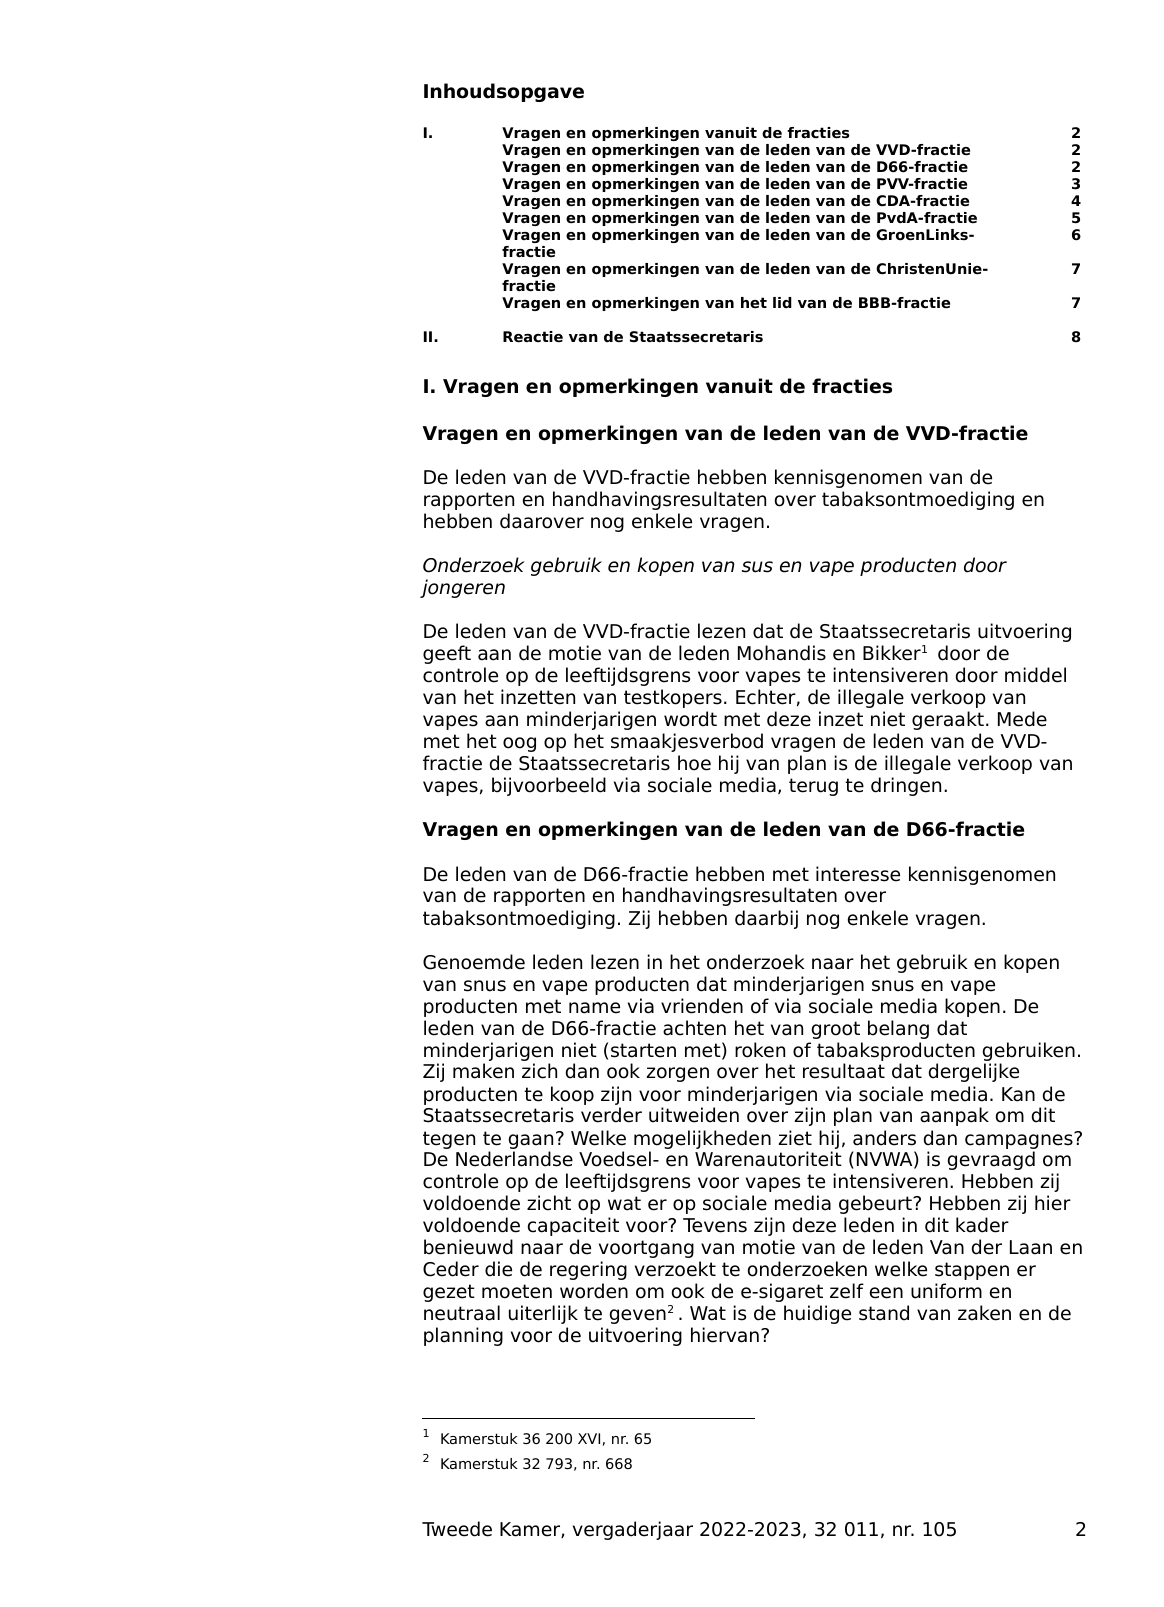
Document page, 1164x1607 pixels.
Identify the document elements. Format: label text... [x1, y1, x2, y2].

text Genoemde leden lezen in het onderzoek naar het gebruik en kopen van snus en vape producten dat minderjarigen snus en vape producten met name via vrienden of via sociale media kopen. De leden van de D66-fractie achten het van groot belang dat minderjarigen niet (starten met) roken of tabaksproducten gebruiken. Zij maken zich dan ook zorgen over het resultaat dat dergelijke producten te koop zijn voor minderjarigen via sociale media. Kan de Staatssecretaris verder uitweiden over zijn plan van aanpak om dit tegen te gaan? Welke mogelijkheden ziet hij, anders dan campagnes? De Nederlandse Voedsel- en Warenautoriteit (NVWA) is gevraagd om controle op de leeftijdsgrens voor vapes te intensiveren. Hebben zij voldoende zicht op wat er op sociale media gebeurt? Hebben zij hier voldoende capaciteit voor? Tevens zijn deze leden in dit kader benieuwd naar de voortgang van motie van de leden Van der Laan en Ceder die de regering verzoekt te onderzoeken welke stappen er gezet moeten worden om ook de e-sigaret zelf een uniform en neutraal uiterlijk te geven. Wat is de huidige stand van zaken en de planning voor de uitvoering hiervan? [422, 952, 1087, 1347]
table_cell [422, 312, 496, 329]
table_cell 7 [1028, 261, 1087, 295]
table_cell 3 [1028, 176, 1087, 193]
table_cell Vragen en opmerkingen van de leden van de VVD-fractie [496, 142, 1028, 159]
text De leden van de VVD-fractie lezen dat de Staatssecretaris uitvoering geeft aan de motie van de leden Mohandis en Bikker door de controle op de leeftijdsgrens voor vapes te intensiveren door middel van het inzetten van testkopers. Echter, de illegale verkoop van vapes aan minderjarigen wordt met deze inzet niet geraakt. Mede met het oog op het smaakjesverbod vragen de leden van de VVD-fractie de Staatssecretaris hoe hij van plan is de illegale verkoop van vapes, bijvoorbeeld via sociale media, terug te dringen. [422, 621, 1087, 797]
subtitle Onderzoek gebruik en kopen van sus en vape producten door jongeren [422, 555, 1087, 599]
table_cell 4 [1028, 193, 1087, 210]
table_cell 7 [1028, 295, 1087, 312]
table_cell [1028, 312, 1087, 329]
table_cell [422, 295, 496, 312]
table_cell 2 [1028, 159, 1087, 176]
subtitle Vragen en opmerkingen van de leden van de VVD-fractie [422, 423, 1087, 445]
table_cell [422, 261, 496, 295]
table_cell Vragen en opmerkingen van de leden van de D66-fractie [496, 159, 1028, 176]
table_header Vragen en opmerkingen vanuit de fracties [496, 125, 1028, 142]
table_cell [496, 312, 1028, 329]
table_cell Vragen en opmerkingen van de leden van de PvdA-fractie [496, 210, 1028, 227]
table_cell [422, 176, 496, 193]
text De leden van de VVD-fractie hebben kennisgenomen van de rapporten en handhavingsresultaten over tabaksontmoediging en hebben daarover nog enkele vragen. [422, 467, 1087, 533]
table_cell Vragen en opmerkingen van de leden van de CDA-fractie [496, 193, 1028, 210]
table_cell [422, 210, 496, 227]
table_header 2 [1028, 125, 1087, 142]
subtitle Inhoudsopgave [422, 81, 1087, 103]
subtitle Vragen en opmerkingen van de leden van de D66-fractie [422, 819, 1087, 841]
table_cell [422, 142, 496, 159]
table_cell [422, 227, 496, 261]
table_cell Reactie van de Staatssecretaris [496, 329, 1028, 346]
table_cell II. [422, 329, 496, 346]
table_cell Vragen en opmerkingen van de leden van de ChristenUnie-fractie [496, 261, 1028, 295]
table_cell 6 [1028, 227, 1087, 261]
table_cell 5 [1028, 210, 1087, 227]
table_cell Vragen en opmerkingen van de leden van de GroenLinks-fractie [496, 227, 1028, 261]
text De leden van de D66-fractie hebben met interesse kennisgenomen van de rapporten en handhavingsresultaten over tabaksontmoediging. Zij hebben daarbij nog enkele vragen. [422, 863, 1087, 929]
table_cell Vragen en opmerkingen van de leden van de PVV-fractie [496, 176, 1028, 193]
text Kamerstuk 32 793, nr. 668 [422, 1452, 1087, 1474]
table_cell [422, 193, 496, 210]
table_cell 8 [1028, 329, 1087, 346]
table_header I. [422, 125, 496, 142]
table_cell 2 [1028, 142, 1087, 159]
table_cell [422, 159, 496, 176]
table_cell Vragen en opmerkingen van het lid van de BBB-fractie [496, 295, 1028, 312]
text Kamerstuk 36 200 XVI, nr. 65 [422, 1427, 1087, 1449]
subtitle I. Vragen en opmerkingen vanuit de fracties [422, 376, 1087, 398]
